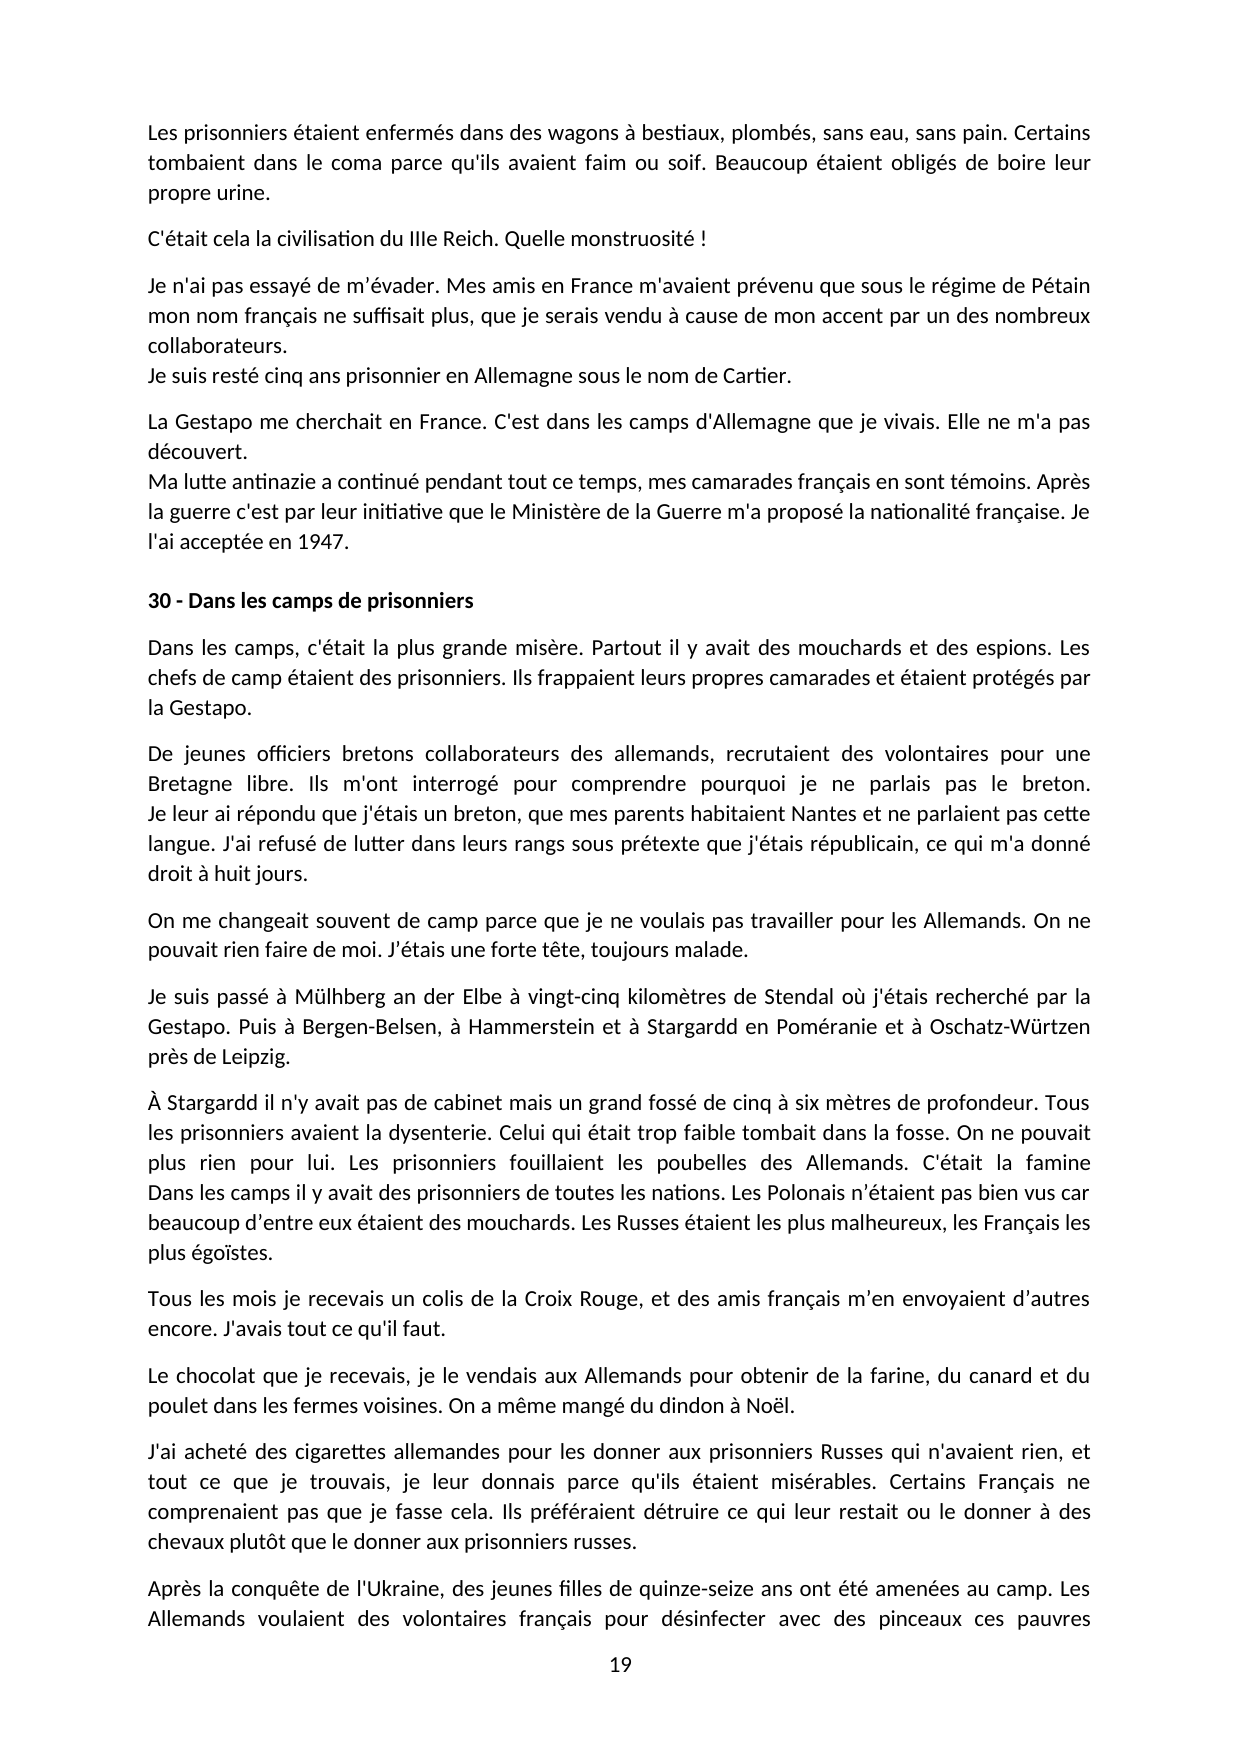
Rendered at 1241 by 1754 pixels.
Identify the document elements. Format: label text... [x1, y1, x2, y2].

text Je suis passé à Mülhberg an der Elbe à vingt-cinq kilomètres de Stendal où j'étais recherché par la Gestapo. Puis à Bergen-Belsen, à Hammerstein et à Stargardd en Poméranie et à Oschatz-Würtzen près de Leipzig. [148, 982, 1093, 1070]
text J'ai acheté des cigarettes allemandes pour les donner aux prisonniers Russes qui n'avaient rien, et tout ce que je trouvais, je leur donnais parce qu'ils étaient misérables. Certains Français ne comprenaient pas que je fasse cela. Ils préféraient détruire ce qui leur restait ou le donner à des chevaux plutôt que le donner aux prisonniers russes. [148, 1437, 1093, 1555]
text On me changeait souvent de camp parce que je ne voulais pas travailler pour les Allemands. On ne pouvait rien faire de moi. J’étais une forte tête, toujours malade. [148, 906, 1093, 964]
text De jeunes officiers bretons collaborateurs des allemands, recrutaient des volontaires pour une Bretagne libre. Ils m'ont interrogé pour comprendre pourquoi je ne parlais pas le breton. Je leur ai répondu que j'étais un breton, que mes parents habitaient Nantes et ne parlaient pas cette langue. J'ai refusé de lutter dans leurs rangs sous prétexte que j'étais républicain, ce qui m'a donné droit à huit jours. [148, 739, 1093, 887]
text La Gestapo me cherchait en France. C'est dans les camps d'Allemagne que je vivais. Elle ne m'a pas découvert. Ma lutte antinazie a continué pendant tout ce temps, mes camarades français en sont témoins. Après la guerre c'est par leur initiative que le Ministère de la Guerre m'a proposé la nationalité française. Je l'ai acceptée en 1947. [148, 407, 1093, 555]
text Je n'ai pas essayé de m’évader. Mes amis en France m'avaient prévenu que sous le régime de Pétain mon nom français ne suffisait plus, que je serais vendu à cause de mon accent par un des nombreux collaborateurs. Je suis resté cinq ans prisonnier en Allemagne sous le nom de Cartier. [148, 271, 1093, 389]
text Le chocolat que je recevais, je le vendais aux Allemands pour obtenir de la farine, du canard et du poulet dans les fermes voisines. On a même mangé du dindon à Noël. [148, 1361, 1093, 1419]
text C'était cela la civilisation du IIIe Reich. Quelle monstruosité ! [148, 224, 1093, 252]
text Les prisonniers étaient enfermés dans des wagons à bestiaux, plombés, sans eau, sans pain. Certains tombaient dans le coma parce qu'ils avaient faim ou soif. Beaucoup étaient obligés de boire leur propre urine. [148, 118, 1093, 206]
text Tous les mois je recevais un colis de la Croix Rouge, et des amis français m’en envoyaient d’autres encore. J'avais tout ce qu'il faut. [148, 1284, 1093, 1342]
text Dans les camps, c'était la plus grande misère. Partout il y avait des mouchards et des espions. Les chefs de camp étaient des prisonniers. Ils frappaient leurs propres camarades et étaient protégés par la Gestapo. [148, 633, 1093, 721]
text À Stargardd il n'y avait pas de cabinet mais un grand fossé de cinq à six mètres de profondeur. Tous les prisonniers avaient la dysenterie. Celui qui était trop faible tombait dans la fosse. On ne pouvait plus rien pour lui. Les prisonniers fouillaient les poubelles des Allemands. C'était la famine Dans les camps il y avait des prisonniers de toutes les nations. Les Polonais n’étaient pas bien vus car beaucoup d’entre eux étaient des mouchards. Les Russes étaient les plus malheureux, les Français les plus égoïstes. [148, 1088, 1093, 1266]
text Après la conquête de l'Ukraine, des jeunes filles de quinze-seize ans ont été amenées au camp. Les Allemands voulaient des volontaires français pour désinfecter avec des pinceaux ces pauvres [148, 1574, 1093, 1632]
text 30 - Dans les camps de prisonniers [148, 587, 1093, 615]
